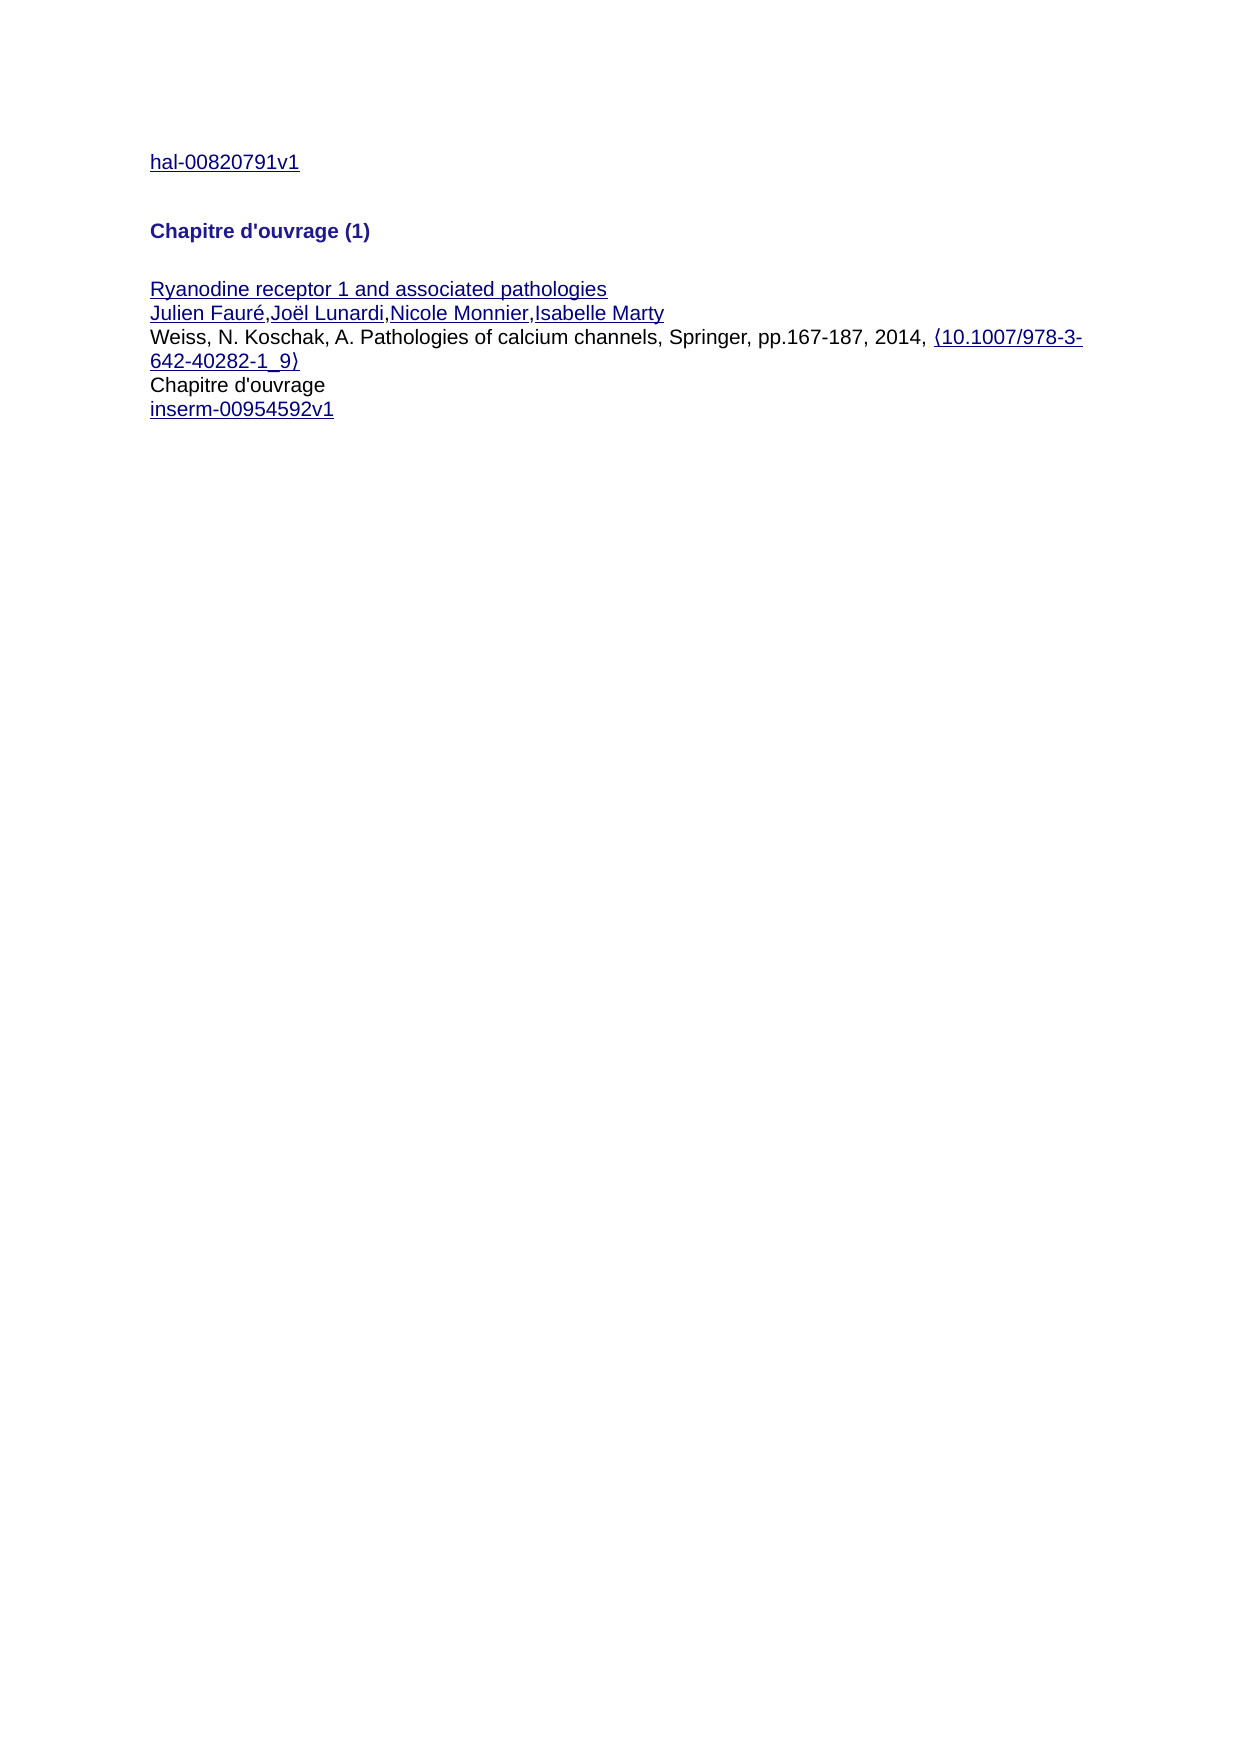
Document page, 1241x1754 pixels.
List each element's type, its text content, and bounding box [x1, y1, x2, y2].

subtitle Chapitre d'ouvrage (1) [150, 219, 1090, 243]
table_cell hal-00820791v1 [150, 150, 1090, 174]
table_header Ryanodine receptor 1 and associated pathologies Julien Fauré,Joël Lunardi,Nicole Monnier,Isabelle Marty Weiss, N. Koschak, A. Pathologies of calcium channels, Springer, pp.167-187, 2014, ⟨10.1007/978-3-642-40282-1_9⟩ Chapitre d'ouvrage inserm-00954592v1 [150, 277, 1090, 421]
